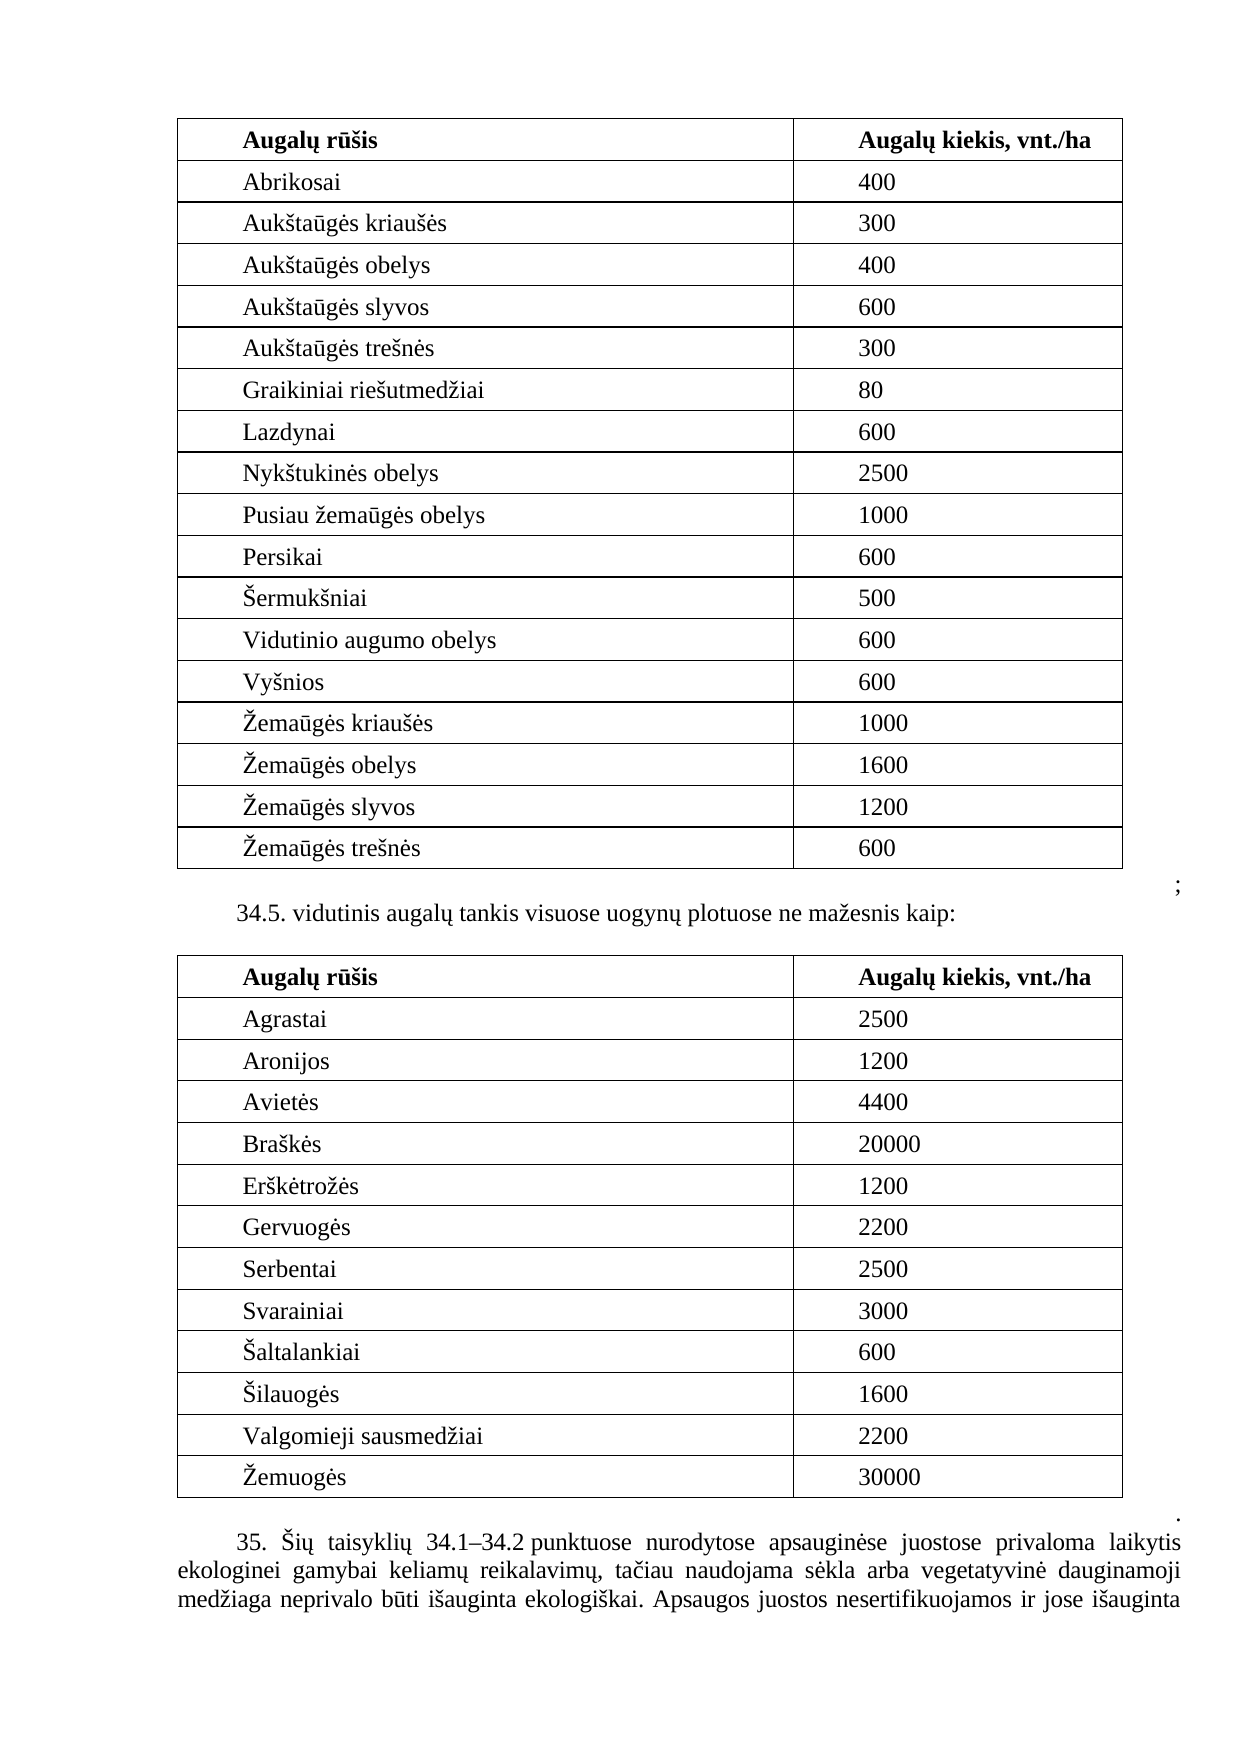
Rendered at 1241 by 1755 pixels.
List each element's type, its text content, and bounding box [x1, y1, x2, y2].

text 35. Šių taisyklių 34.1–34.2 punktuose nurodytose apsauginėse juostose privaloma laikytis ekologinei gamybai keliamų reikalavimų, tačiau naudojama sėkla arba vegetatyvinė dauginamoji medžiaga neprivalo būti išauginta ekologiškai. Apsaugos juostos nesertifikuojamos ir jose išauginta [177, 1527, 1181, 1613]
table_cell 600 [794, 619, 1122, 660]
table_cell 1600 [794, 1373, 1122, 1414]
table_cell 300 [794, 203, 1122, 243]
table_cell Erškėtrožės [178, 1165, 793, 1205]
table_cell Vyšnios [178, 661, 793, 701]
table_cell 400 [794, 244, 1122, 285]
table_cell Persikai [178, 536, 793, 576]
table_header Augalų rūšis [178, 956, 793, 997]
table_cell Šaltalankiai [178, 1331, 793, 1372]
table_cell 1000 [794, 703, 1122, 743]
table_cell 80 [794, 369, 1122, 410]
table_cell 2200 [794, 1415, 1122, 1455]
table_cell 2200 [794, 1206, 1122, 1247]
table_cell Graikiniai riešutmedžiai [178, 369, 793, 410]
table_cell Aukštaūgės kriaušės [178, 203, 793, 243]
table_cell 600 [794, 1331, 1122, 1372]
table_cell 2500 [794, 1248, 1122, 1289]
table_cell Pusiau žemaūgės obelys [178, 494, 793, 535]
table_cell Braškės [178, 1123, 793, 1164]
table_cell Aronijos [178, 1040, 793, 1080]
table_cell 600 [794, 661, 1122, 701]
text ; [177, 869, 1181, 898]
table_cell Vidutinio augumo obelys [178, 619, 793, 660]
table_cell Aukštaūgės trešnės [178, 328, 793, 368]
table_cell Lazdynai [178, 411, 793, 451]
table_cell 600 [794, 828, 1122, 868]
table_cell Valgomieji sausmedžiai [178, 1415, 793, 1455]
table_cell 500 [794, 578, 1122, 618]
table_cell Šermukšniai [178, 578, 793, 618]
table_cell 1000 [794, 494, 1122, 535]
table_cell Serbentai [178, 1248, 793, 1289]
table_header Augalų kiekis, vnt./ha [794, 956, 1122, 997]
table_cell Agrastai [178, 998, 793, 1039]
table_cell Žemaūgės obelys [178, 744, 793, 785]
table_cell Gervuogės [178, 1206, 793, 1247]
table_cell 4400 [794, 1081, 1122, 1122]
table_header Augalų kiekis, vnt./ha [794, 119, 1122, 160]
table_cell Aukštaūgės slyvos [178, 286, 793, 326]
table_cell 3000 [794, 1290, 1122, 1330]
table_cell 20000 [794, 1123, 1122, 1164]
table_cell 600 [794, 286, 1122, 326]
table_cell Aukštaūgės obelys [178, 244, 793, 285]
table_cell Avietės [178, 1081, 793, 1122]
table_cell 30000 [794, 1456, 1122, 1497]
text 34.5. vidutinis augalų tankis visuose uogynų plotuose ne mažesnis kaip: [177, 898, 1181, 927]
table_cell 1200 [794, 786, 1122, 826]
table_cell Svarainiai [178, 1290, 793, 1330]
table_cell 2500 [794, 998, 1122, 1039]
table_cell Žemaūgės slyvos [178, 786, 793, 826]
table_cell 400 [794, 161, 1122, 201]
table_cell Žemaūgės trešnės [178, 828, 793, 868]
table_cell Šilauogės [178, 1373, 793, 1414]
text . [177, 1498, 1181, 1527]
table_cell Abrikosai [178, 161, 793, 201]
table_cell Nykštukinės obelys [178, 453, 793, 493]
table_header Augalų rūšis [178, 119, 793, 160]
table_cell 300 [794, 328, 1122, 368]
table_cell 2500 [794, 453, 1122, 493]
table_cell Žemuogės [178, 1456, 793, 1497]
table_cell 1600 [794, 744, 1122, 785]
table_cell Žemaūgės kriaušės [178, 703, 793, 743]
table_cell 600 [794, 411, 1122, 451]
table_cell 1200 [794, 1040, 1122, 1080]
table_cell 600 [794, 536, 1122, 576]
table_cell 1200 [794, 1165, 1122, 1205]
